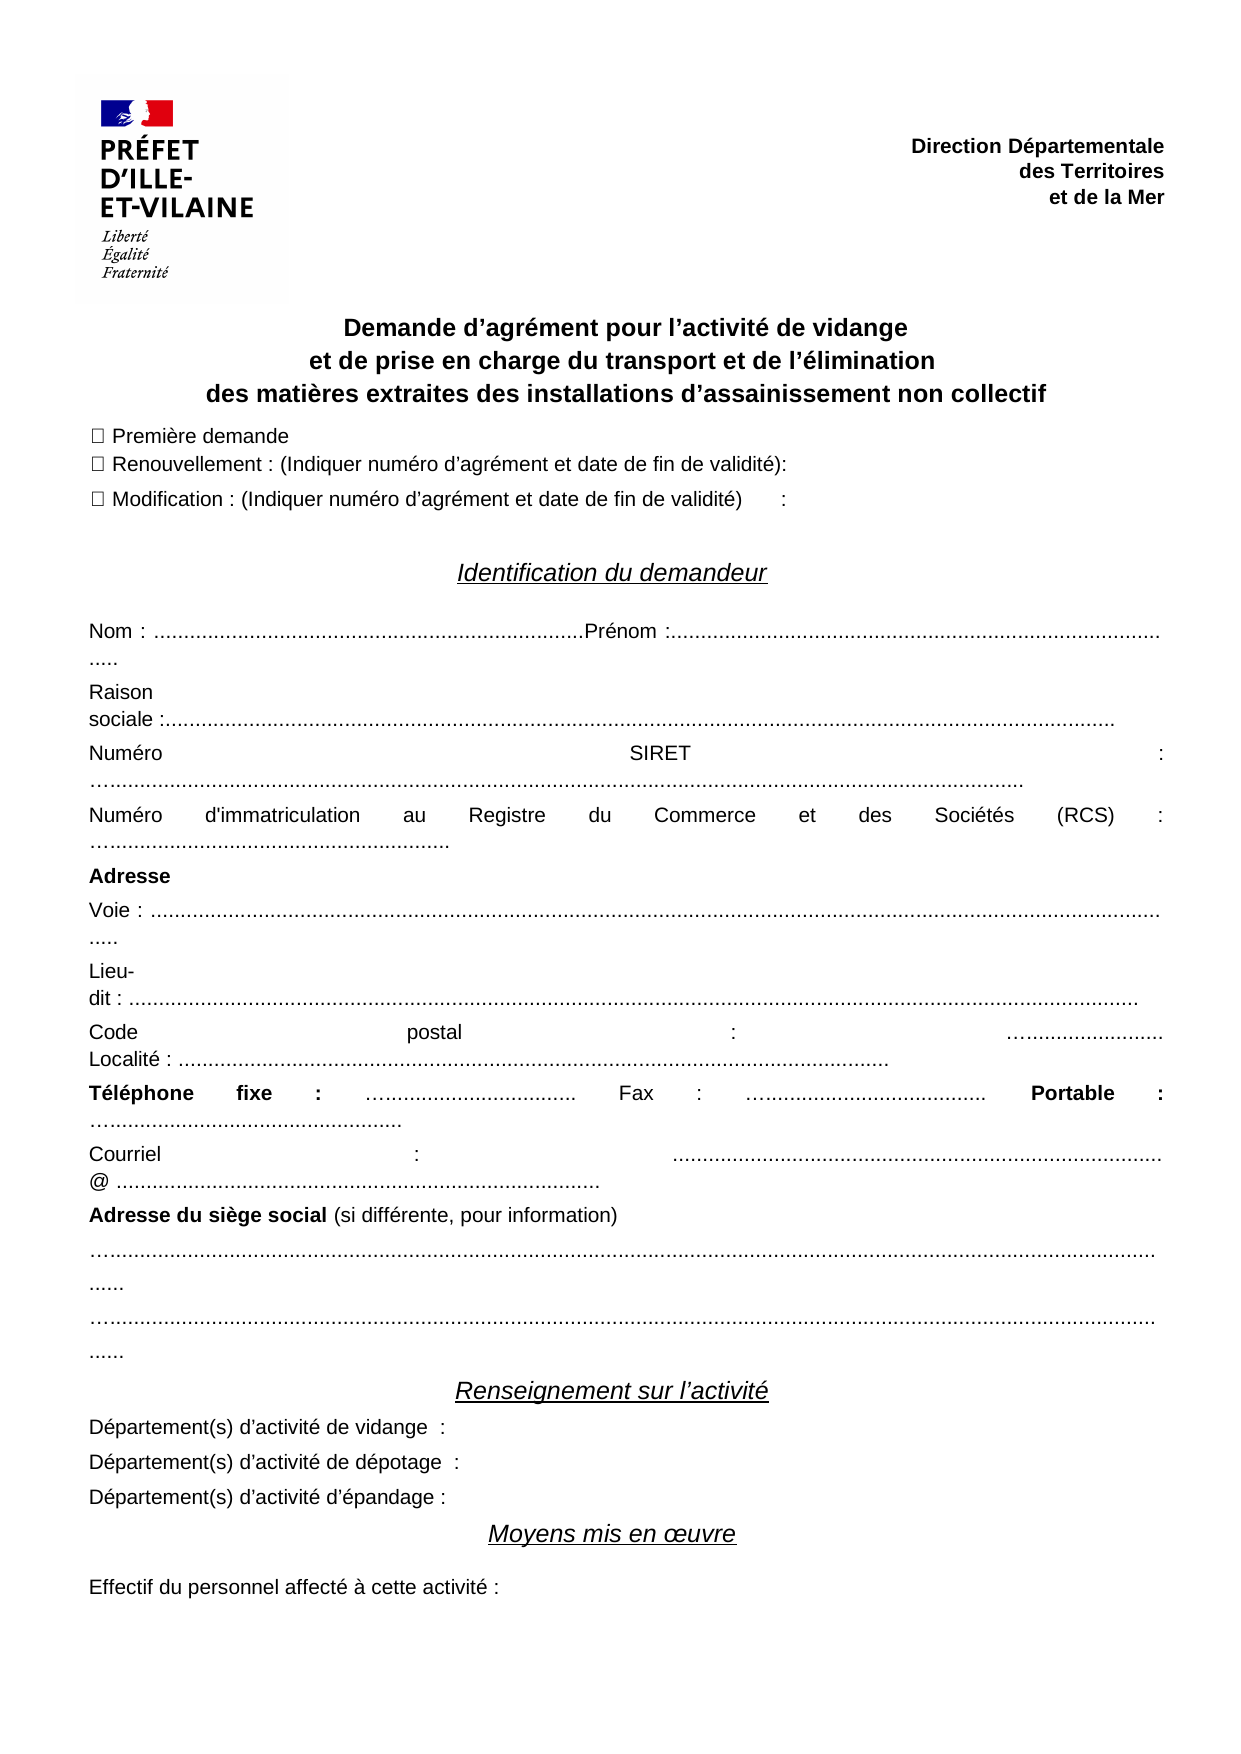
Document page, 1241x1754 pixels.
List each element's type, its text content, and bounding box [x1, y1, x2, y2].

text Département(s) d’activité d’épandage : [88, 1484, 1164, 1509]
text Département(s) d’activité de dépotage : [88, 1450, 1164, 1474]
text Numéro SIRET : …......................................................................................................................................................... [88, 741, 1164, 792]
text Téléphone fixe : …................................ Fax : …..................................... Portable :…................................................. [88, 1081, 1164, 1132]
text et de la Mer [289, 185, 1164, 209]
text  Modification : (Indiquer numéro d’agrément et date de fin de validité) : [90, 487, 895, 511]
subtitle Adresse [88, 864, 1164, 888]
text Numéro d'immatriculation au Registre du Commerce et des Sociétés (RCS) : …......................................................... [88, 802, 1164, 853]
text …..................................................................................................................................................................................... …..................................................................................................................................................................................... [88, 1238, 1164, 1363]
text Nom : ........................................................................Prénom :....................................................................................... [88, 619, 1164, 670]
subtitle Moyens mis en œuvre [88, 1519, 1139, 1548]
text des Territoires [289, 159, 1164, 183]
subtitle Identification du demandeur [88, 557, 1139, 586]
text et de prise en charge du transport et de l’élimination [88, 346, 1164, 375]
text  Première demande [90, 424, 1163, 448]
text des matières extraites des installations d’assainissement non collectif [88, 379, 1164, 408]
text Voie : .............................................................................................................................................................................. [88, 898, 1164, 949]
text Demande d’agrément pour l’activité de vidange [88, 312, 1164, 341]
text Raison sociale :............................................................................................................................................................... [88, 680, 1164, 731]
text Effectif du personnel affecté à cette activité : [88, 1575, 1164, 1599]
text Courriel : .................................................................................. @ ................................................................................. [88, 1142, 1164, 1193]
text Lieu-dit : ......................................................................................................................................................................... [88, 959, 1164, 1010]
text Adresse du siège social (si différente, pour information) [88, 1203, 1164, 1227]
text  Renouvellement : (Indiquer numéro d’agrément et date de fin de validité): [90, 452, 895, 476]
subtitle Renseignement sur l’activité [88, 1376, 1139, 1405]
text Département(s) d’activité de vidange : [88, 1413, 1164, 1440]
text Direction Départementale [289, 134, 1164, 158]
picture [75, 74, 289, 304]
text Code postal : …....................... Localité : ....................................................................................................................... [88, 1020, 1164, 1071]
